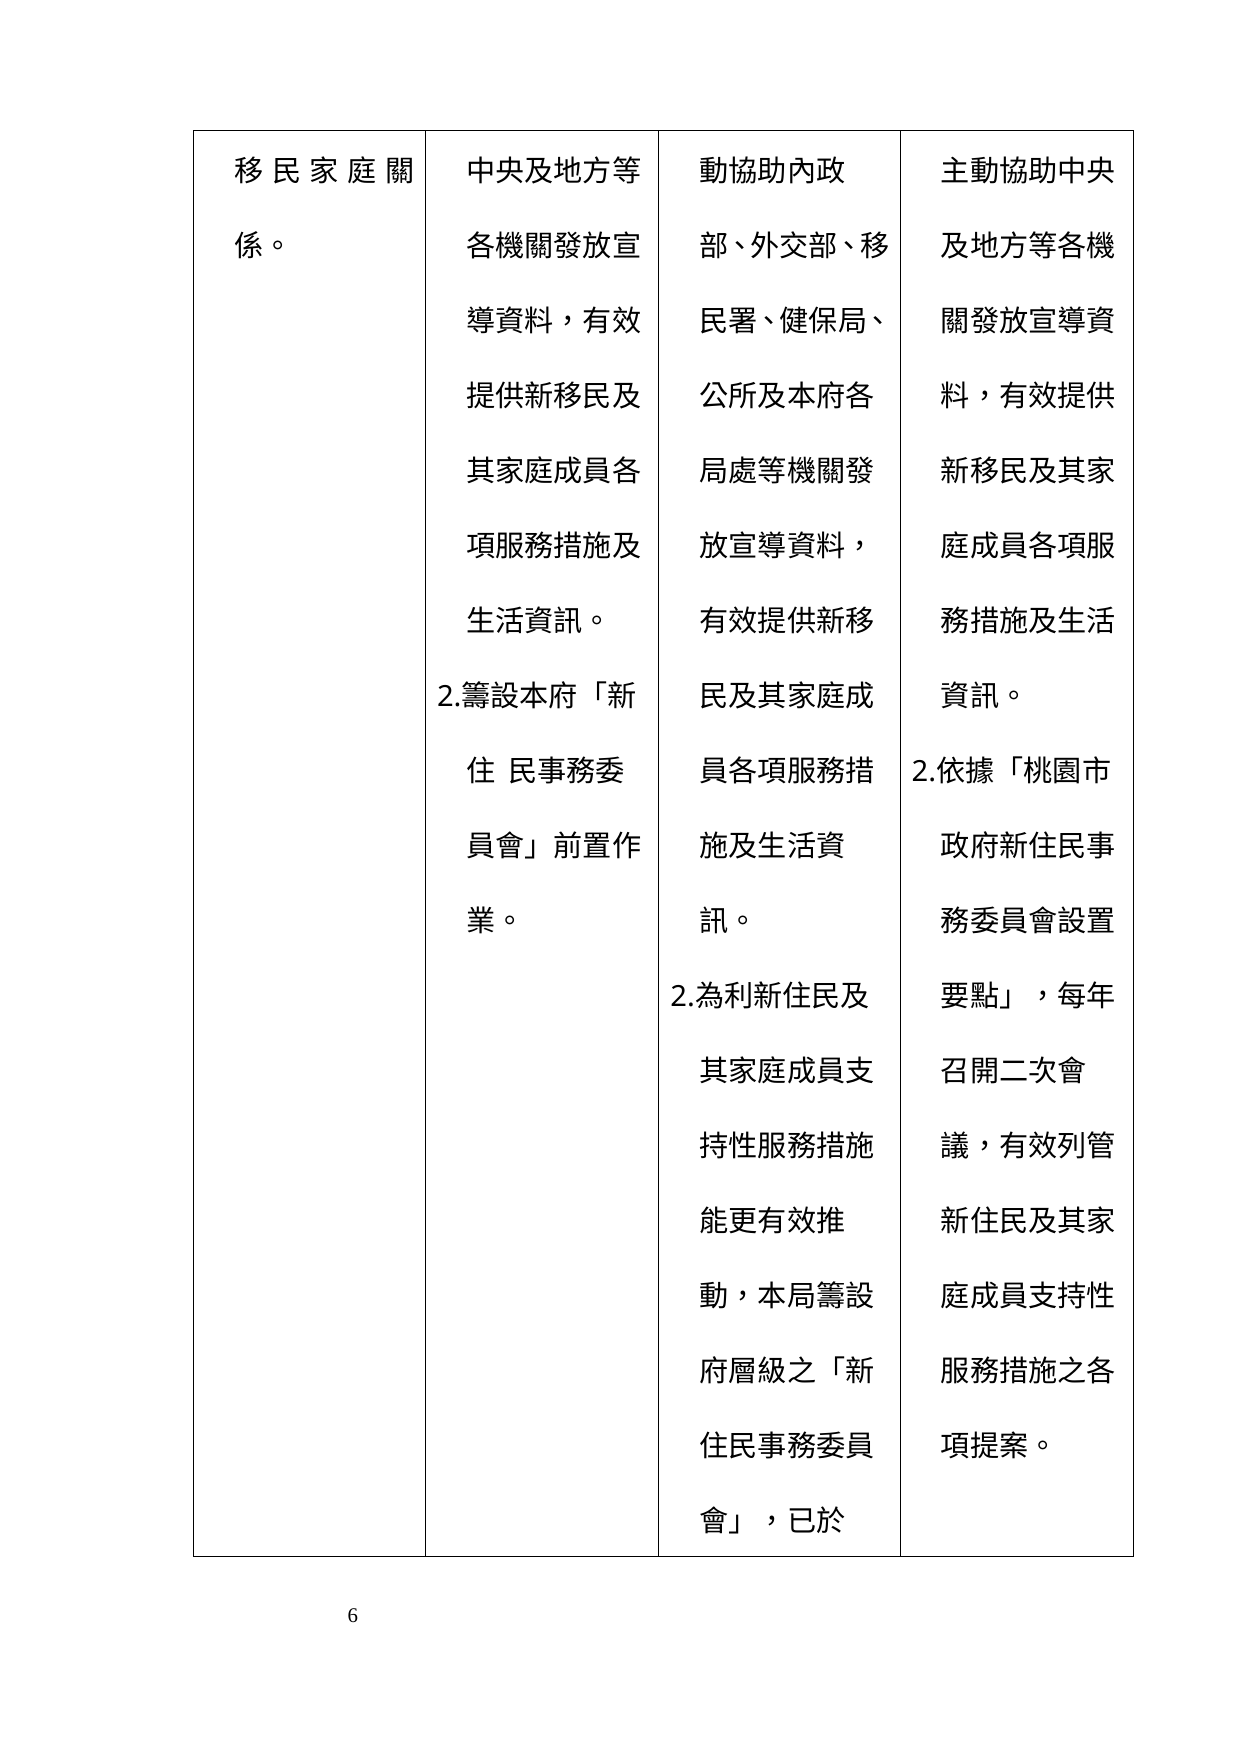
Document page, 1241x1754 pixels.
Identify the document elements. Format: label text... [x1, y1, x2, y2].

table_cell 主動協助中央及地方等各機關發放宣導資料，有效提供新移民及其家庭成員各項服務措施及生活資訊。 2.依據「桃園市政府新住民事務委員會設置要點」，每年召開二次會議，有效列管新住民及其家庭成員支持性服務措施之各項提案。 [901, 131, 1133, 1556]
table_cell 動協助內政部、外交部、移民署、健保局、公所及本府各局處等機關發放宣導資料，有效提供新移民及其家庭成員各項服務措施及生活資訊。 2.為利新住民及其家庭成員支持性服務措施能更有效推動，本局籌設府層級之「新住民事務委員會」，已於 [659, 131, 900, 1556]
table_cell 中央及地方等各機關發放宣導資料，有效提供新移民及其家庭成員各項服務措施及生活資訊。 2.籌設本府「新住 民事務委員會」前置作業。 [426, 131, 658, 1556]
table_cell 移民家庭關係。 [194, 131, 425, 1556]
